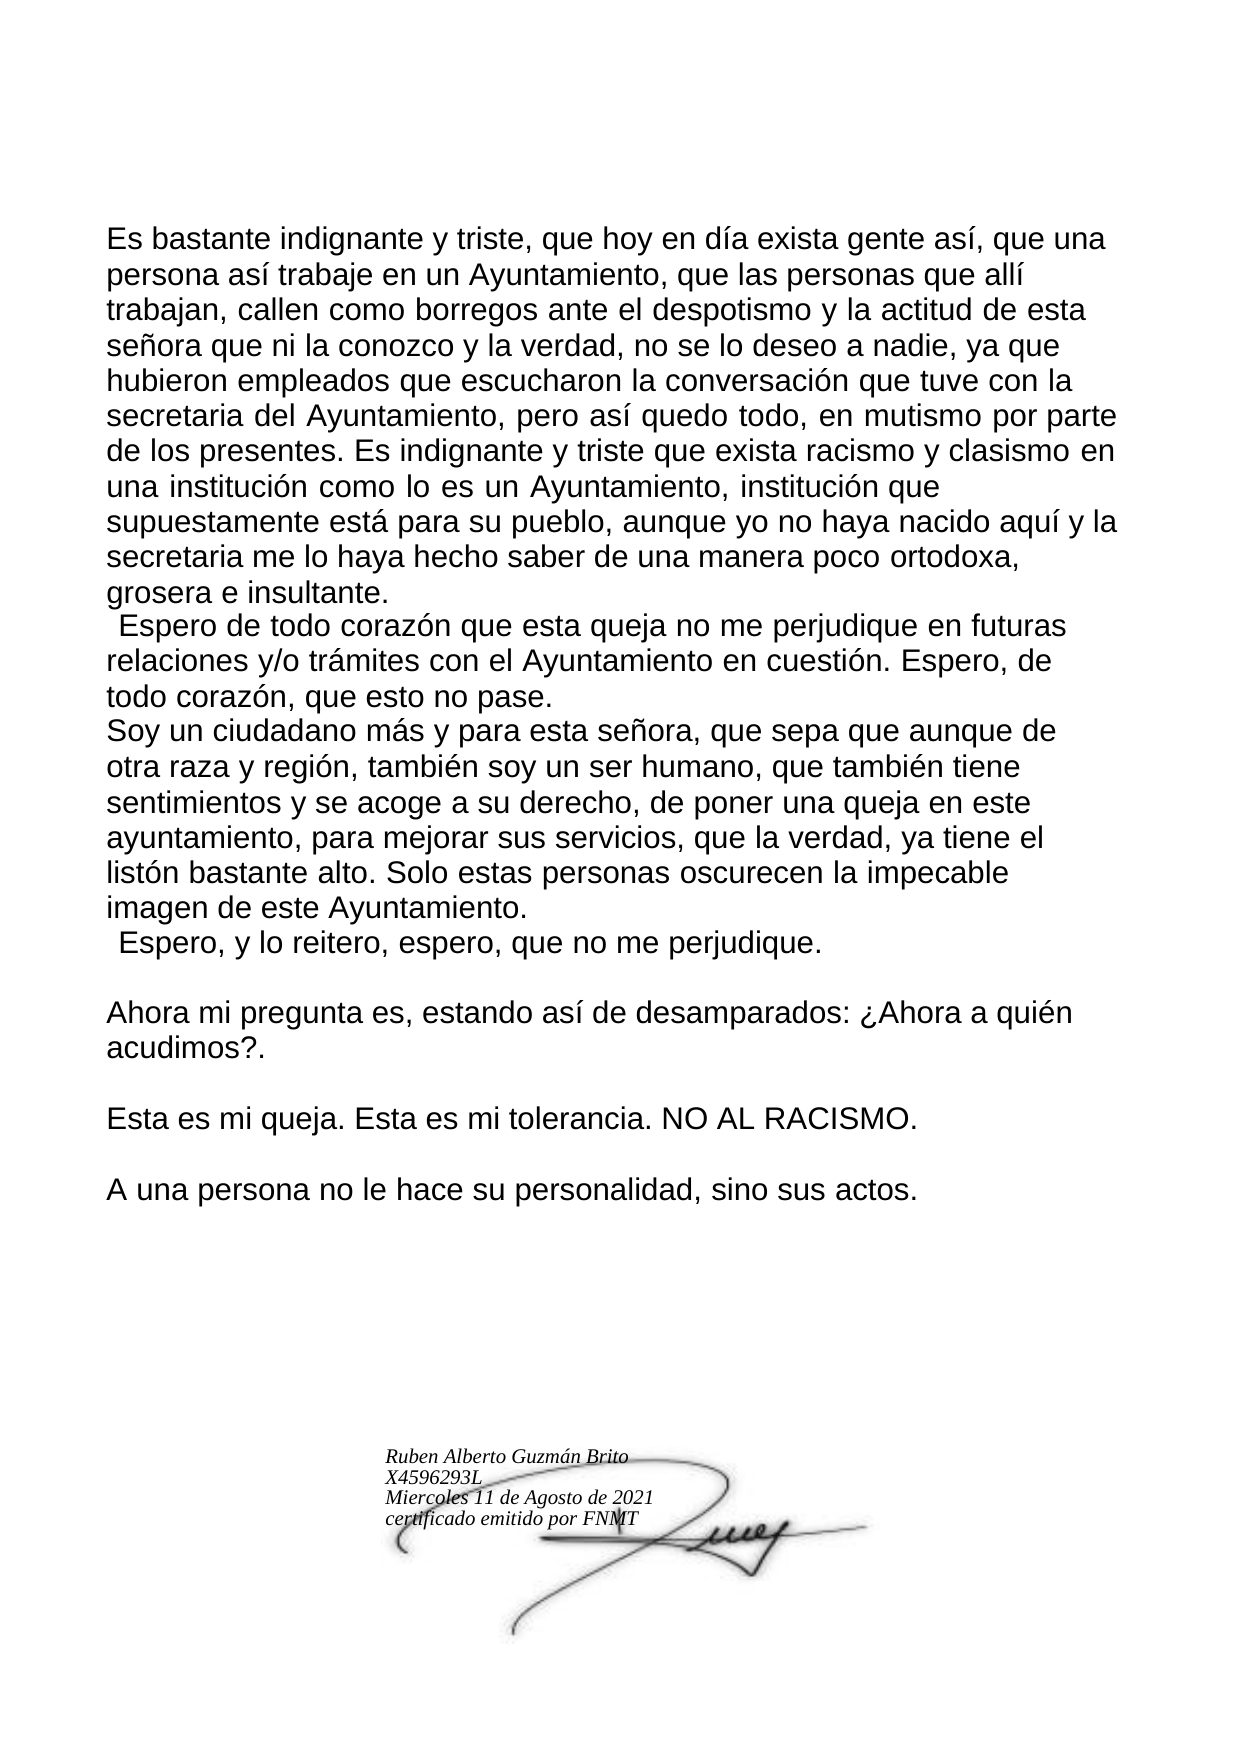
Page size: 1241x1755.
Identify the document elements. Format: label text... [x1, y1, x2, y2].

text Espero de todo corazón que esta queja no me perjudique en futuras [118, 610, 1134, 643]
text Espero, y lo reitero, espero, que no me perjudique. [118, 926, 1134, 960]
text Es bastante indignante y triste, que hoy en día exista gente así, que una persona así trabaje en un Ayuntamiento, que las personas que allí trabajan, callen como borregos ante el despotismo y la actitud de esta señora que ni la conozco y la verdad, no se lo deseo a nadie, ya que hubieron empleados que escucharon la conversación que tuve con la secretaria del Ayuntamiento, pero así quedo todo, en mutismo por parte de los presentes. Es indignante y triste que exista racismo y clasismo en una institución como lo es un Ayuntamiento, institución que supuestamente está para su pueblo, aunque yo no haya nacido aquí y la secretaria me lo haya hecho saber de una manera poco ortodoxa, grosera e insultante. [106, 221, 1121, 610]
text Ahora mi pregunta es, estando así de desamparados: ¿Ahora a quién acudimos?. [106, 995, 1088, 1066]
text Soy un ciudadano más y para esta señora, que sepa que aunque de otra raza y región, también soy un ser humano, que también tiene sentimientos y se acoge a su derecho, de poner una queja en este ayuntamiento, para mejorar sus servicios, que la verdad, ya tiene el listón bastante alto. Solo estas personas oscurecen la impecable imagen de este Ayuntamiento. [106, 714, 1118, 926]
text relaciones y/o trámites con el Ayuntamiento en cuestión. Espero, de todo corazón, que esto no pase. [106, 643, 1118, 714]
text Esta es mi queja. Esta es mi tolerancia. NO AL RACISMO. A una persona no le hace su personalidad, sino sus actos. [106, 1100, 933, 1207]
